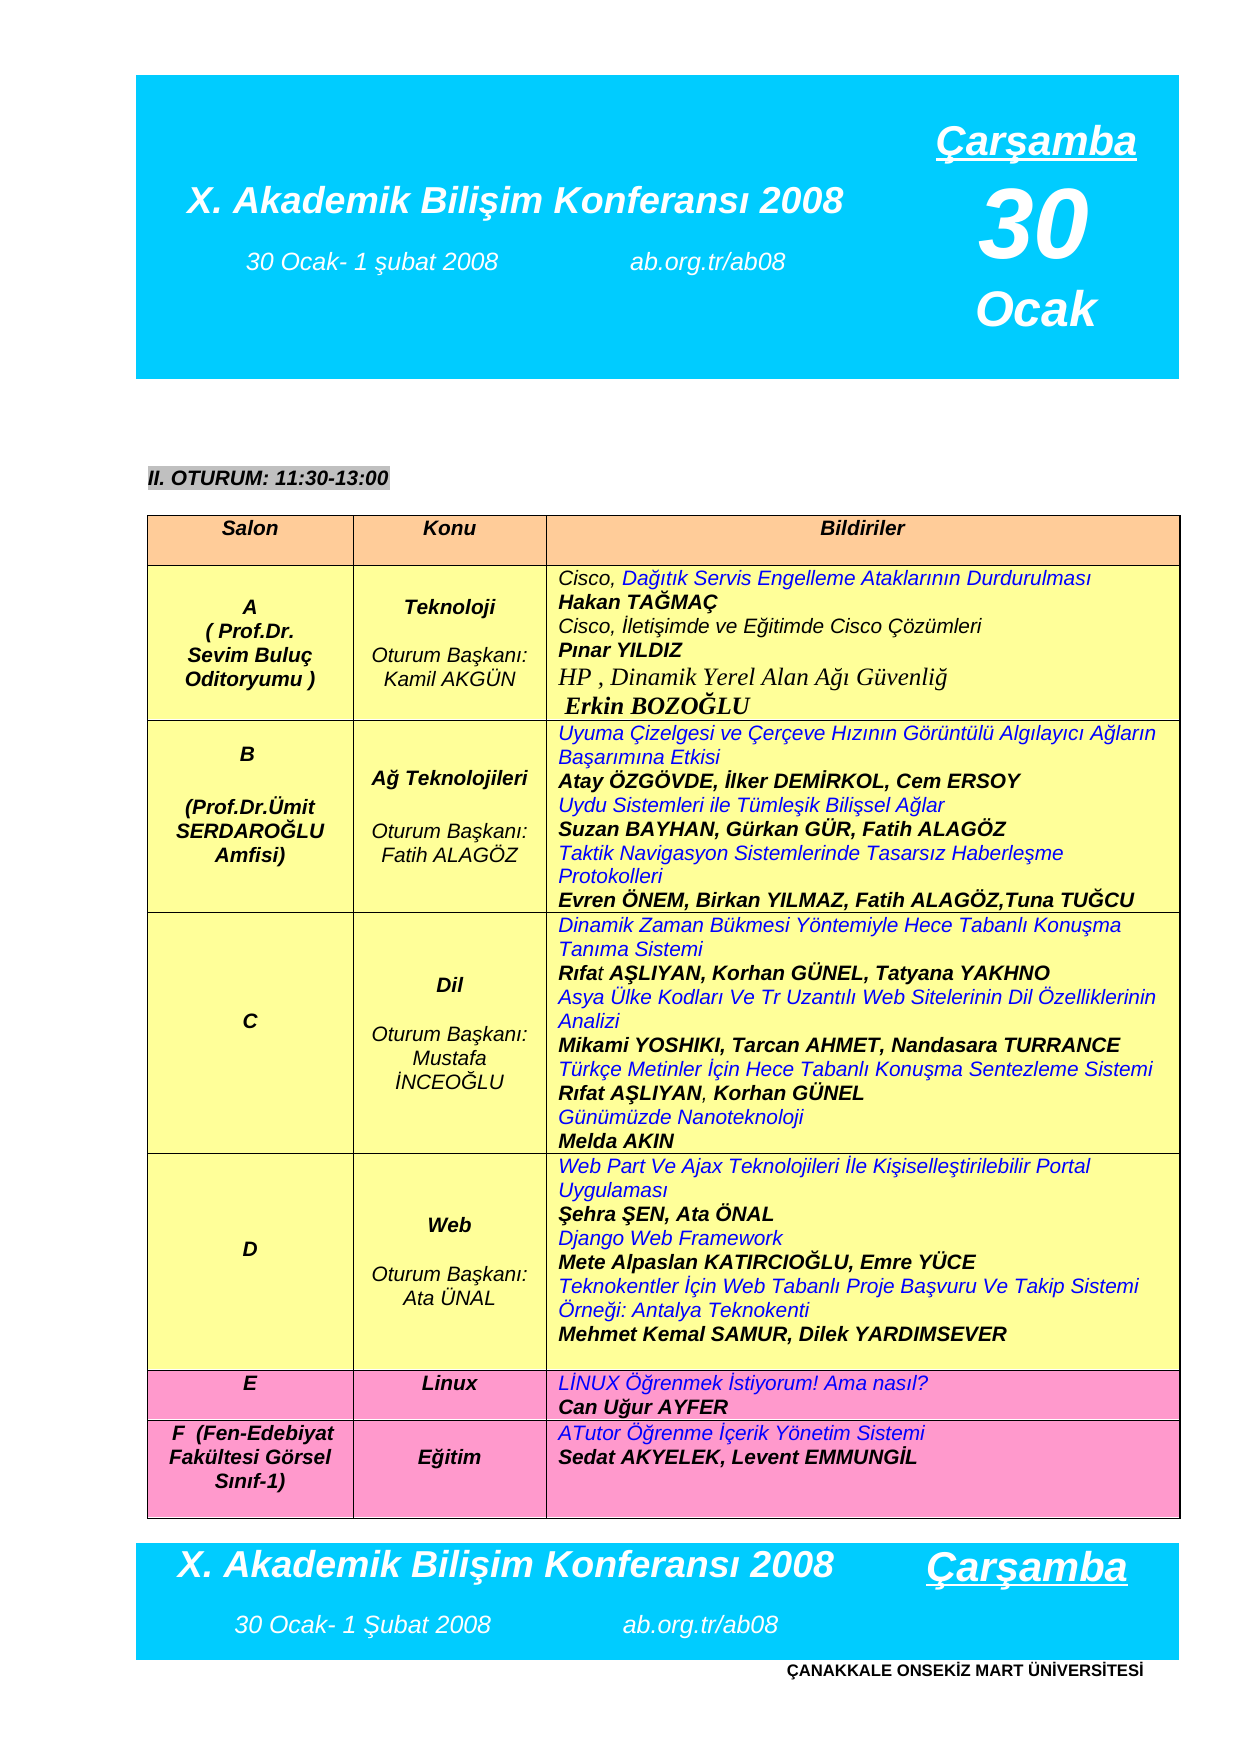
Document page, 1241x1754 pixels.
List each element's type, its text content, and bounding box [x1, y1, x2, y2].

table_cell Eğitim [354, 1421, 546, 1517]
table_header Çarşamba 30 Ocak [898, 75, 1179, 379]
table_cell Uyuma Çizelgesi ve Çerçeve Hızının Görüntülü Algılayıcı Ağların Başarımına Etkisi Atay ÖZGÖVDE, İlker DEMİRKOL, Cem ERSOY Uydu Sistemleri ile Tümleşik Bilişsel Ağlar Suzan BAYHAN, Gürkan GÜR, Fatih ALAGÖZ Taktik Navigasyon Sistemlerinde Tasarsız Haberleşme Protokolleri Evren ÖNEM, Birkan YILMAZ, Fatih ALAGÖZ,Tuna TUĞCU [547, 721, 1179, 912]
table_header X. Akademik Bilişim Konferansı 2008 30 Ocak- 1 Şubat 2008 ab.org.tr/ab08 [136, 1543, 879, 1660]
table_cell Linux [354, 1371, 546, 1419]
table_cell A ( Prof.Dr. Sevim Buluç Oditoryumu ) [148, 566, 353, 719]
table_header Bildiriler [547, 516, 1179, 565]
table_cell B (Prof.Dr.Ümit SERDAROĞLU Amfisi) [148, 721, 353, 912]
table_cell Dil Oturum Başkanı: Mustafa İNCEOĞLU [354, 913, 546, 1153]
table_cell Web Oturum Başkanı: Ata ÜNAL [354, 1154, 546, 1369]
table_cell Teknoloji Oturum Başkanı: Kamil AKGÜN [354, 566, 546, 719]
text II. OTURUM: 11:30-13:00 [148, 466, 1162, 490]
table_cell E [148, 1371, 353, 1419]
table_header Çarşamba [879, 1543, 1179, 1660]
table_cell C [148, 913, 353, 1153]
table_cell Dinamik Zaman Bükmesi Yöntemiyle Hece Tabanlı Konuşma Tanıma Sistemi Rıfat AŞLIYAN, Korhan GÜNEL, Tatyana YAKHNO Asya Ülke Kodları Ve Tr Uzantılı Web Sitelerinin Dil Özelliklerinin Analizi Mikami YOSHIKI, Tarcan AHMET, Nandasara TURRANCE Türkçe Metinler İçin Hece Tabanlı Konuşma Sentezleme Sistemi Rıfat AŞLIYAN, Korhan GÜNEL Günümüzde Nanoteknoloji Melda AKIN [547, 913, 1179, 1153]
table_cell D [148, 1154, 353, 1369]
table_cell Cisco, Dağıtık Servis Engelleme Ataklarının Durdurulması Hakan TAĞMAÇ Cisco, İletişimde ve Eğitimde Cisco Çözümleri Pınar YILDIZ HP , Dinamik Yerel Alan Ağı Güvenliğ Erkin BOZOĞLU [547, 566, 1179, 719]
table_header Salon [148, 516, 353, 565]
table_cell F (Fen-Edebiyat Fakültesi Görsel Sınıf-1) [148, 1421, 353, 1517]
table_cell Ağ Teknolojileri Oturum Başkanı: Fatih ALAGÖZ [354, 721, 546, 912]
table_cell LİNUX Öğrenmek İstiyorum! Ama nasıl? Can Uğur AYFER [547, 1371, 1179, 1419]
table_header X. Akademik Bilişim Konferansı 2008 30 Ocak- 1 şubat 2008 ab.org.tr/ab08 [136, 75, 898, 379]
table_header Konu [354, 516, 546, 565]
table_cell Web Part Ve Ajax Teknolojileri İle Kişiselleştirilebilir Portal Uygulaması Şehra ŞEN, Ata ÖNAL Django Web Framework Mete Alpaslan KATIRCIOĞLU, Emre YÜCE Teknokentler İçin Web Tabanlı Proje Başvuru Ve Takip Sistemi Örneği: Antalya Teknokenti Mehmet Kemal SAMUR, Dilek YARDIMSEVER [547, 1154, 1179, 1369]
table_cell ATutor Öğrenme İçerik Yönetim Sistemi Sedat AKYELEK, Levent EMMUNGİL [547, 1421, 1179, 1517]
